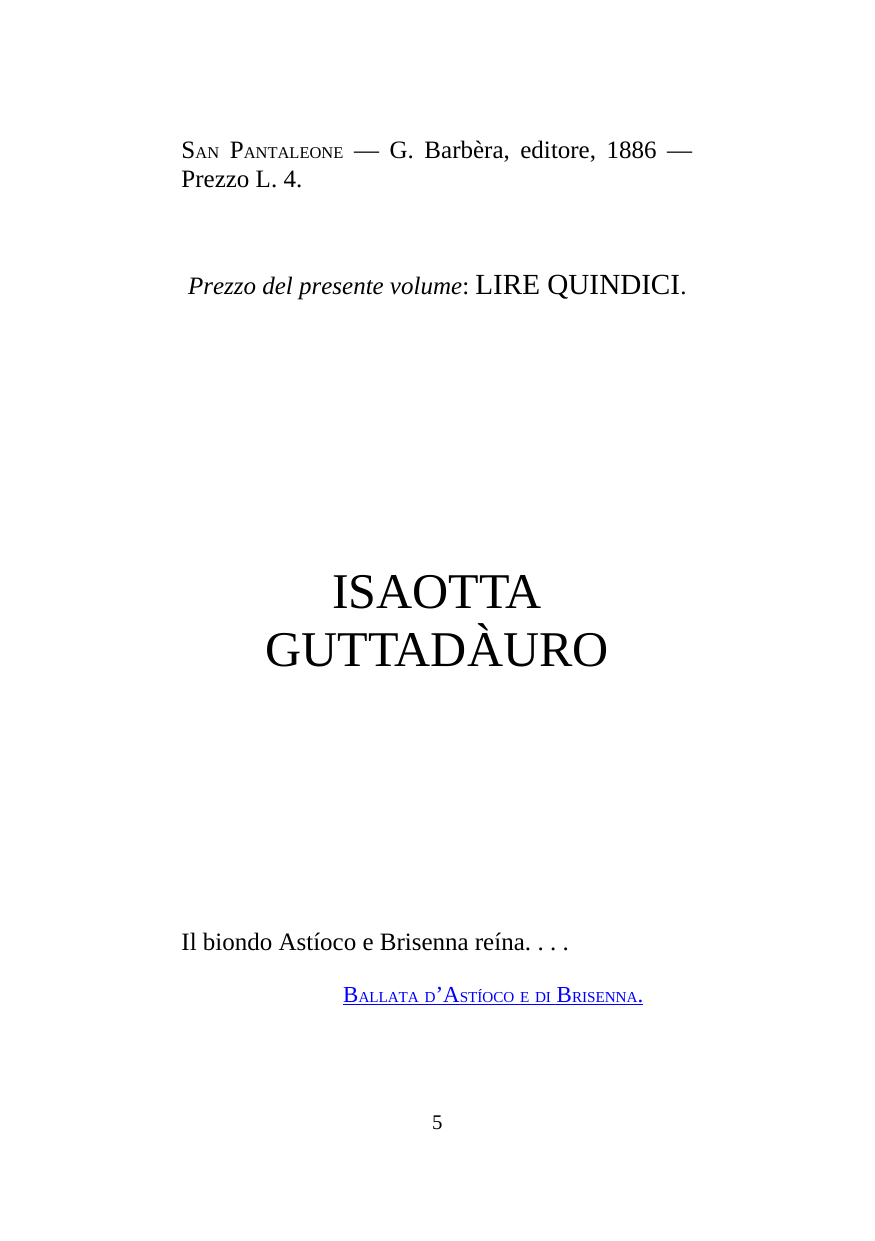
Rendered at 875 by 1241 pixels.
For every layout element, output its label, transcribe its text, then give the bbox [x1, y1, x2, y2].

text Prezzo del presente volume: LIRE QUINDICI. [181, 267, 693, 301]
text San Pantaleone — G. Barbèra, editore, 1886 — Prezzo L. 4. [181, 135, 693, 192]
text Il biondo Astíoco e Brisenna reína. . . . [181, 927, 668, 956]
text Ballata d’Astíoco e di Brisenna. [181, 981, 643, 1007]
subtitle ISAOTTA GUTTADÀURO [181, 562, 693, 677]
